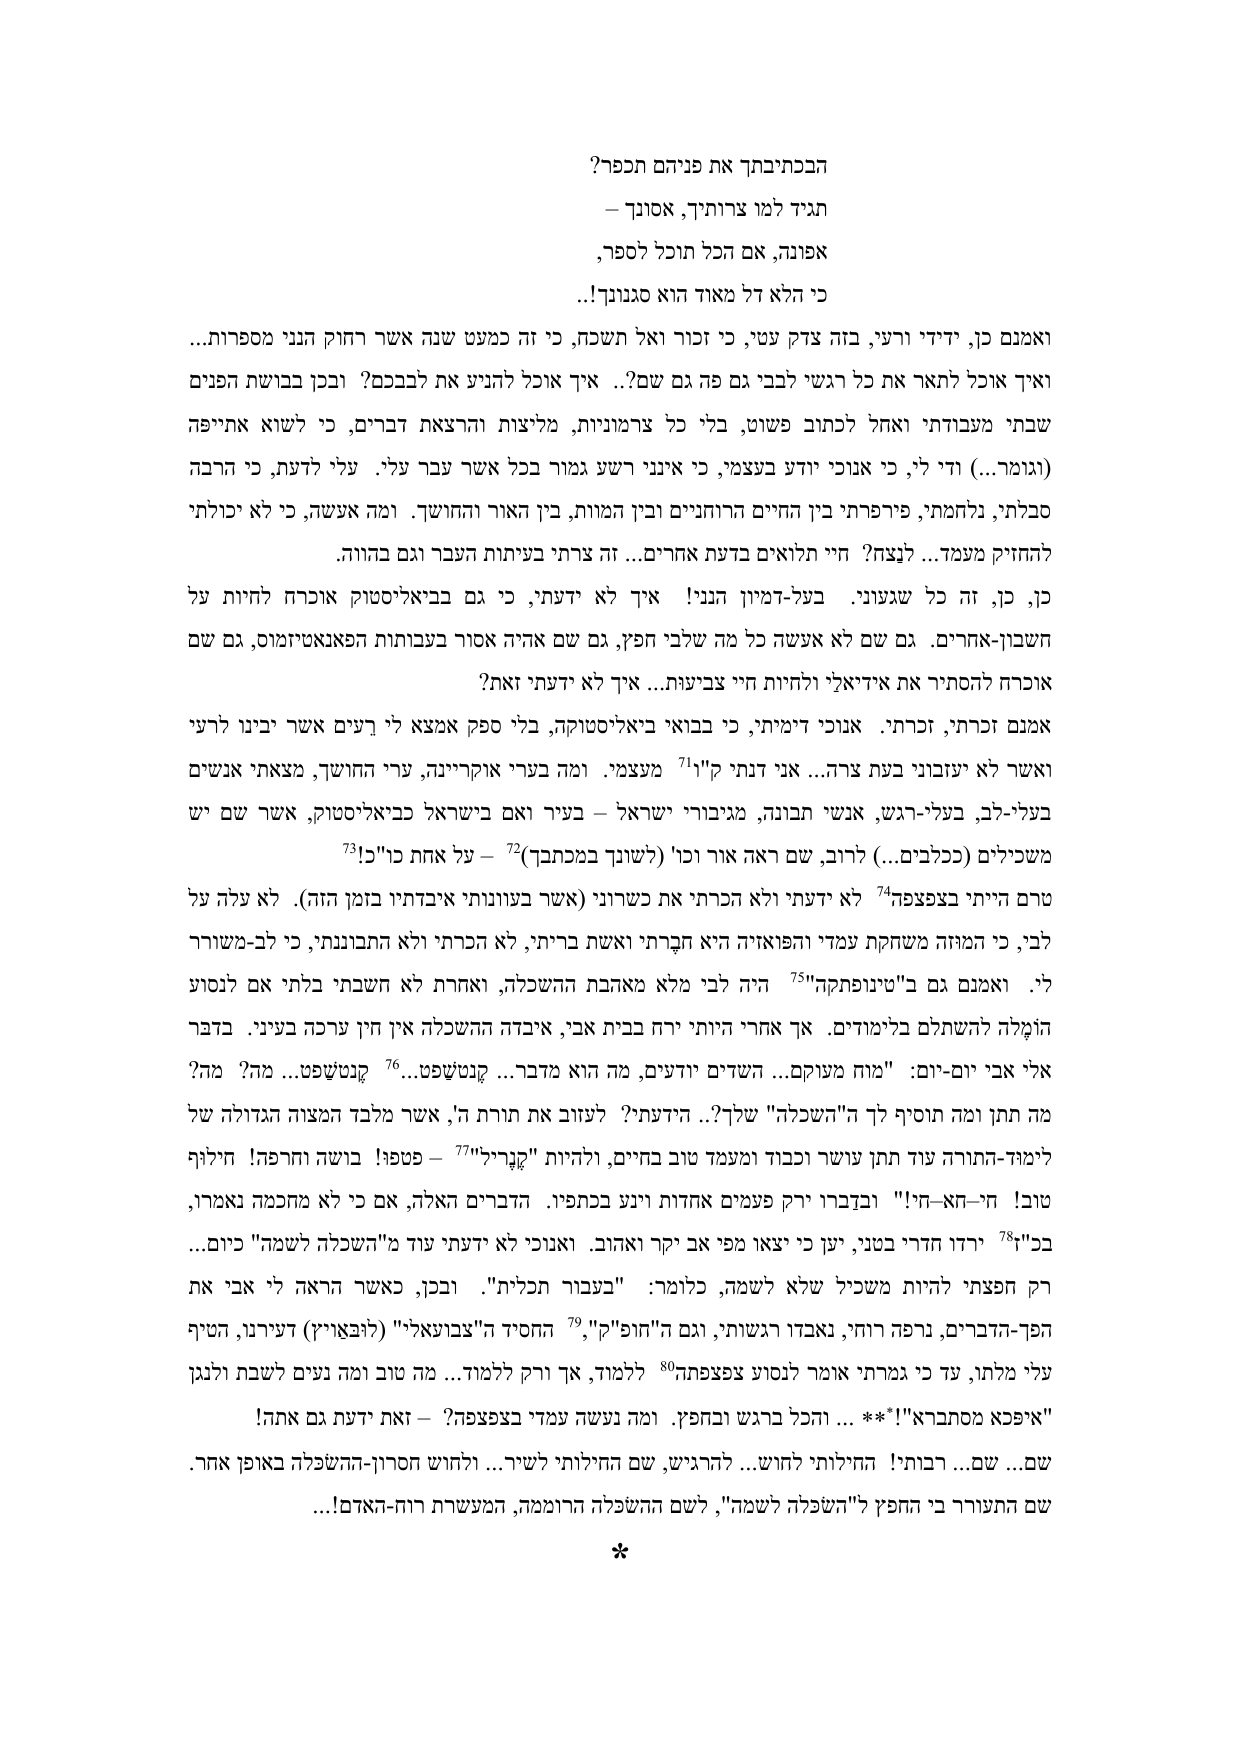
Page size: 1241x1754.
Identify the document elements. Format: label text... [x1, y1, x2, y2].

text כי הלא דל מאוד הוא סגנונך!.. [187, 279, 828, 308]
text אמנם זכרתי, זכרתי. אנוכי דימיתי, כי בבואי ביאליסטוקה, בלי ספק אמצא לי רֵעים אשר יבינו לרעי ואשר לא יעזבוני בעת צרה... אני דנתי ק"ו מעצמי. ומה בערי אוקריינה, ערי החושך, מצאתי אנשים בעלי-לב, בעלי-רגש, אנשי תבונה, מגיבורי ישראל – בעיר ואם בישראל כביאליסטוק, אשר שם יש משכילים (ככלבים...) לרוב, שם ראה אור וכו' (לשונך במכתבך) – על אחת כו"כ! [187, 711, 1053, 869]
text תגיד למו צרותיך, אסונך – [187, 193, 828, 222]
text הבכתיבתך את פניהם תכפר? [187, 150, 828, 179]
text כן, כן, זה כל שגעוני. בעל-דמיון הנני! איך לא ידעתי, כי גם בביאליסטוק אוכרח לחיות על חשבון-אחרים. גם שם לא אעשה כל מה שלבי חפץ, גם שם אהיה אסור בעבותות הפאנאטיזמוס, גם שם אוכרח להסתיר את אידיאלַי ולחיות חיי צביעוּת... איך לא ידעתי זאת? [187, 581, 1053, 696]
text שם... שם... רבותי! החילותי לחוש... להרגיש, שם החילותי לשיר... ולחוש חסרון-ההשׂכּלה באופן אחר. שם התעורר בי החפץ ל"השׂכּלה לשמה", לשם ההשׂכּלה הרוממה, המעשרת רוח-האדם!... [187, 1447, 1053, 1518]
text טרם הייתי בצפצפה לא ידעתי ולא הכרתי את כשרוני (אשר בעוונותי איבדתיו בזמן הזה). לא עלה על לבי, כי המוּזה משחקת עמדי והפּואזיה היא חבֶרתי ואשת בריתי, לא הכרתי ולא התבוננתי, כי לב-משורר לי. ואמנם גם ב"טינופתקה" היה לבי מלא מאהבת ההשכלה, ואחרת לא חשבתי בלתי אם לנסוע הוֹמֶלה להשתלם בלימודים. אך אחרי היותי ירח בבית אבי, איבדה ההשכלה אין חין ערכה בעיני. בדבּר אלי אבי יום-יום: "מוח מעוקם... השדים יודעים, מה הוא מדבר... קֶנטשַׁפט... קֶנטשַׁפט... מה? מה? מה תתן ומה תוסיף לך ה"השכלה" שלך?.. הידעתי? לעזוב את תורת ה', אשר מלבד המצוה הגדולה של לימוּד-התורה עוד תתן עושר וכבוד ומעמד טוב בחיים, ולהיות "קֶנֶריל" – פטפוּ! בושה וחרפה! חילוּף טוב! חי–חא–חי!" ובדַברו ירק פעמים אחדות וינע בכתפיו. הדברים האלה, אם כי לא מחכמה נאמרו, בכ"ז ירדו חדרי בטני, יען כי יצאו מפי אב יקר ואהוב. ואנוכי לא ידעתי עוד מ"השכלה לשמה" כיום... רק חפצתי להיות משכיל שלא לשמה, כלומר: "בעבור תכלית". ובכן, כאשר הראה לי אבי את הפך-הדברים, נרפה רוחי, נאבדו רגשותי, וגם ה"חופ"ק", החסיד ה"צבועאלי" (לוּבּאַויץ) דעירנו, הטיף עלי מלתו, עד כי גמרתי אומר לנסוע צפצפתה ללמוד, אך ורק ללמוד... מה טוב ומה נעים לשבת ולנגן "איפּכא מסתברא"! ... והכל ברגש ובחפץ. ומה נעשה עמדי בצפצפה? – זאת ידעת גם אתה! [187, 883, 1053, 1431]
text אפונה, אם הכל תוכל לספר, [187, 236, 828, 265]
text ואמנם כן, ידידי ורעי, בזה צדק עטי, כי זכור ואל תשכח, כי זה כמעט שנה אשר רחוק הנני מספרות... ואיך אוכל לתאר את כל רגשי לבבי גם פה גם שם?.. איך אוכל להניע את לבבכם? ובכן בבושת הפנים שבתי מעבודתי ואחל לכתוב פשוט, בלי כל צרמוניות, מליצות והרצאת דברים, כי לשוא אתייפּה (וגומר...) ודי לי, כי אנוכי יודע בעצמי, כי אינני רשע גמור בכל אשר עבר עלי. עלי לדעת, כי הרבה סבלתי, נלחמתי, פירפרתי בין החיים הרוחניים ובין המוות, בין האור והחושך. ומה אעשה, כי לא יכולתי להחזיק מעמד... לנַצח? חיי תלואים בדעת אחרים... זה צרתי בעיתות העבר וגם בהווה. [187, 322, 1053, 567]
text * [187, 1533, 1053, 1581]
